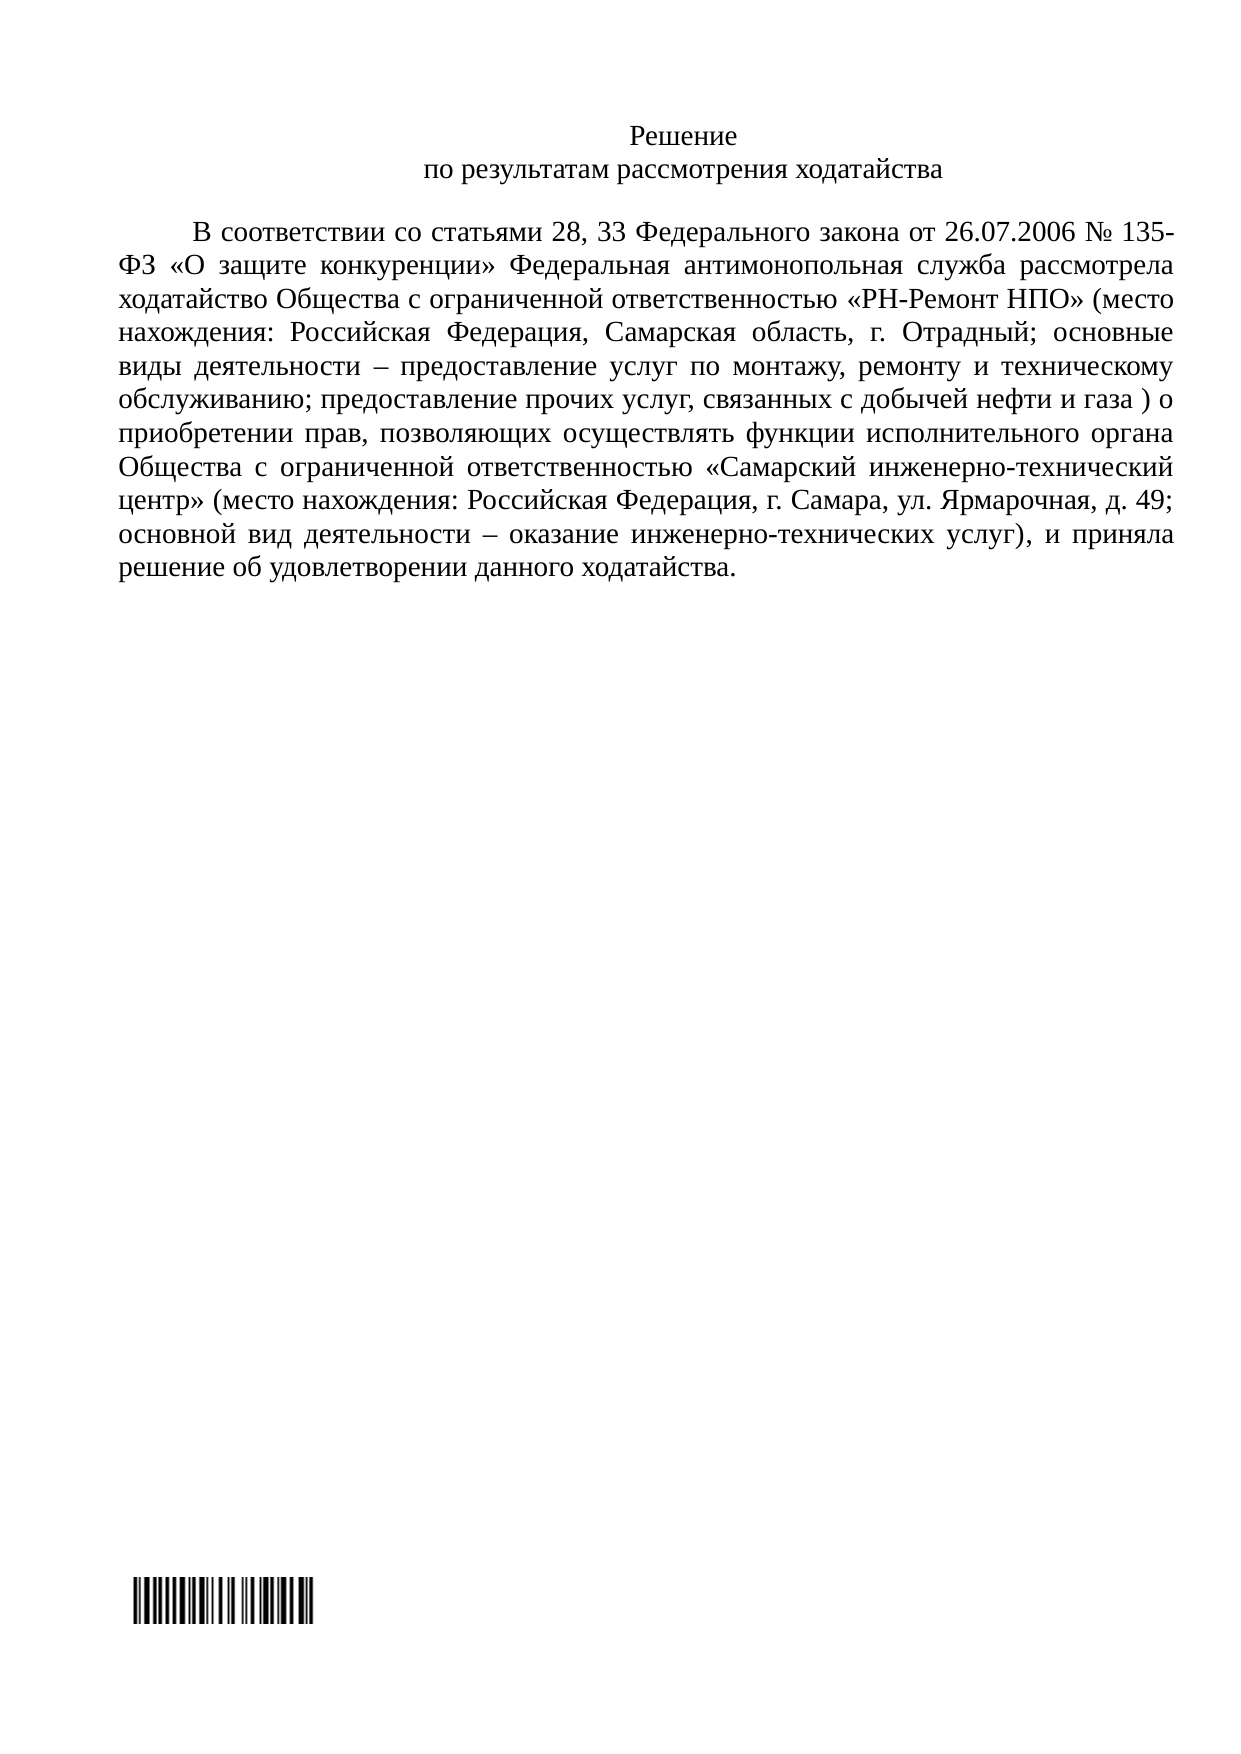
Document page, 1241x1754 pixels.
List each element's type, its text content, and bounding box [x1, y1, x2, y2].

text В соответствии со статьями 28, 33 Федерального закона от 26.07.2006 № 135-ФЗ «О защите конкуренции» Федеральная антимонопольная служба рассмотрела ходатайство Общества с ограниченной ответственностью «РН-Ремонт НПО» (место нахождения: Российская Федерация, Самарская область, г. Отрадный; основные виды деятельности – предоставление услуг по монтажу, ремонту и техническому обслуживанию; предоставление прочих услуг, связанных с добычей нефти и газа ) о приобретении прав, позволяющих осуществлять функции исполнительного органа Общества с ограниченной ответственностью «Самарский инженерно-технический центр» (место нахождения: Российская Федерация, г. Самара, ул. Ярмарочная, д. 49; основной вид деятельности – оказание инженерно-технических услуг), и приняла решение об удовлетворении данного ходатайства. [118, 214, 1174, 583]
text Решение [118, 118, 1174, 152]
picture [118, 1577, 331, 1624]
text по результатам рассмотрения ходатайства [118, 152, 1174, 185]
